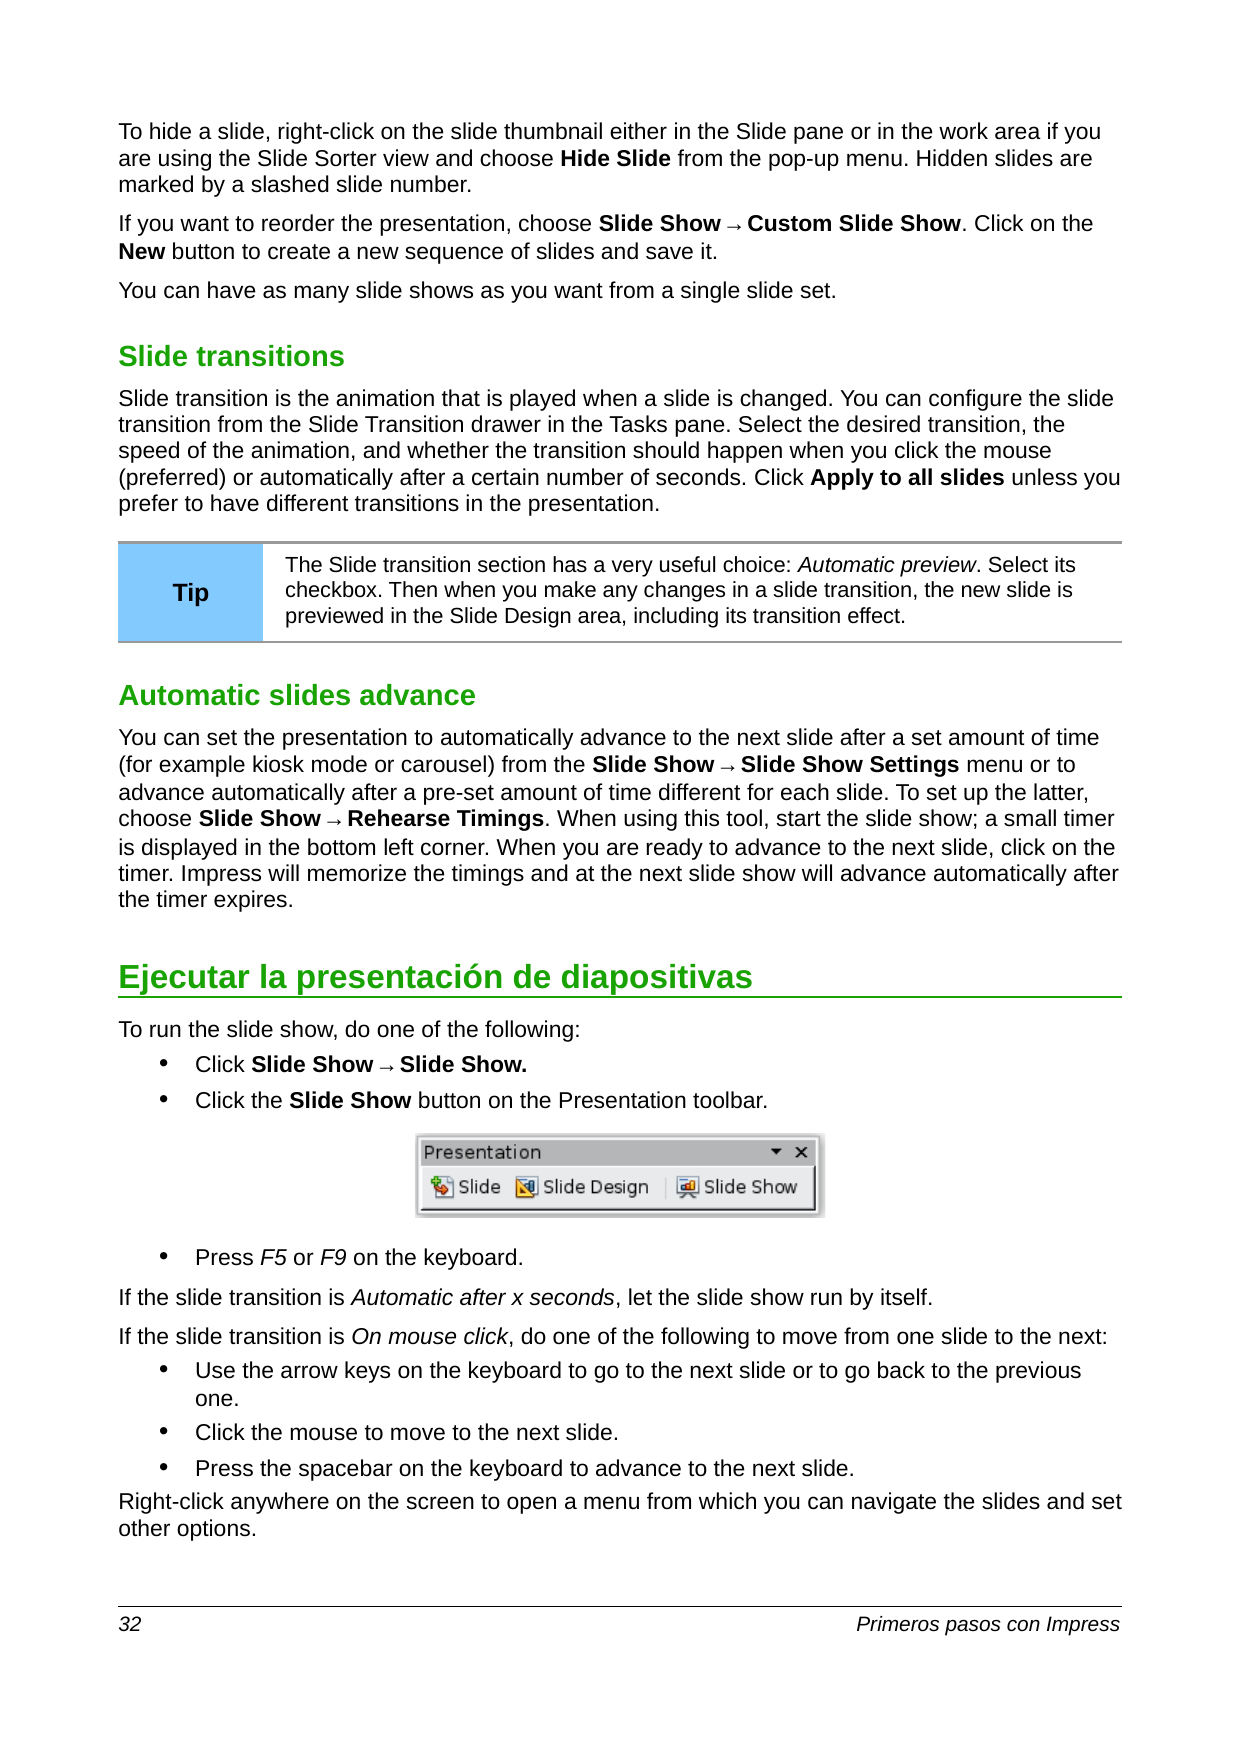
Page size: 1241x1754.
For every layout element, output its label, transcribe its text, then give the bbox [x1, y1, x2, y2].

list Use the arrow keys on the keyboard to go to the next slide or to go back to the previous one. [156, 1356, 1122, 1411]
text Slide transition is the animation that is played when a slide is changed. You can configure the slide transition from the Slide Transition drawer in the Tasks pane. Select the desired transition, the speed of the animation, and whether the transition should happen when you click the mouse (preferred) or automatically after a certain number of seconds. Click Apply to all slides unless you prefer to have different transitions in the presentation. [118, 385, 1122, 516]
list Press the spacebar on the keyboard to advance to the next slide. [156, 1453, 1122, 1482]
list Click the Slide Show button on the Presentation toolbar. [156, 1086, 1122, 1115]
list If the slide transition is On mouse click, do one of the following to move from one slide to the next: [118, 1323, 1122, 1349]
subtitle Automatic slides advance [118, 678, 1122, 712]
subtitle Slide transitions [118, 339, 1122, 372]
list Click Slide Show → Slide Show. [156, 1049, 1122, 1079]
text You can have as many slide shows as you want from a single slide set. [118, 277, 1122, 303]
list To run the slide show, do one of the following: [118, 1016, 1122, 1043]
table_header The Slide transition section has a very useful choice: Automatic preview. Select its checkbox. Then when you make any changes in a slide transition, the new slide is previewed in the Slide Design area, including its transition effect. [264, 544, 1122, 641]
list Click the mouse to move to the next slide. [156, 1417, 1122, 1446]
text If you want to reorder the presentation, choose Slide Show → Custom Slide Show. Click on the New button to create a new sequence of slides and save it. [118, 210, 1122, 264]
text You can set the presentation to automatically advance to the next slide after a set amount of time (for example kiosk mode or carousel) from the Slide Show → Slide Show Settings menu or to advance automatically after a pre-set amount of time different for each slide. To set up the latter, choose Slide Show → Rehearse Timings. When using this tool, start the slide show; a small timer is displayed in the bottom left corner. When you are ready to advance to the next slide, click on the timer. Impress will memorize the timings and at the next slide show will advance automatically after the timer expires. [118, 724, 1122, 913]
text Right-click anywhere on the screen to open a menu from which you can navigate the slides and set other options. [118, 1488, 1122, 1541]
text To hide a slide, right-click on the slide thumbnail either in the Slide pane or in the work area if you are using the Slide Sorter view and choose Hide Slide from the pop-up menu. Hidden slides are marked by a slashed slide number. [118, 118, 1122, 197]
list Press F5 or F9 on the keyboard. [156, 1242, 1122, 1271]
text If the slide transition is Automatic after x seconds, let the slide show run by itself. [118, 1284, 1122, 1310]
picture [414, 1133, 826, 1218]
subtitle Ejecutar la presentación de diapositivas [118, 957, 1122, 996]
table_header Tip [118, 544, 263, 641]
